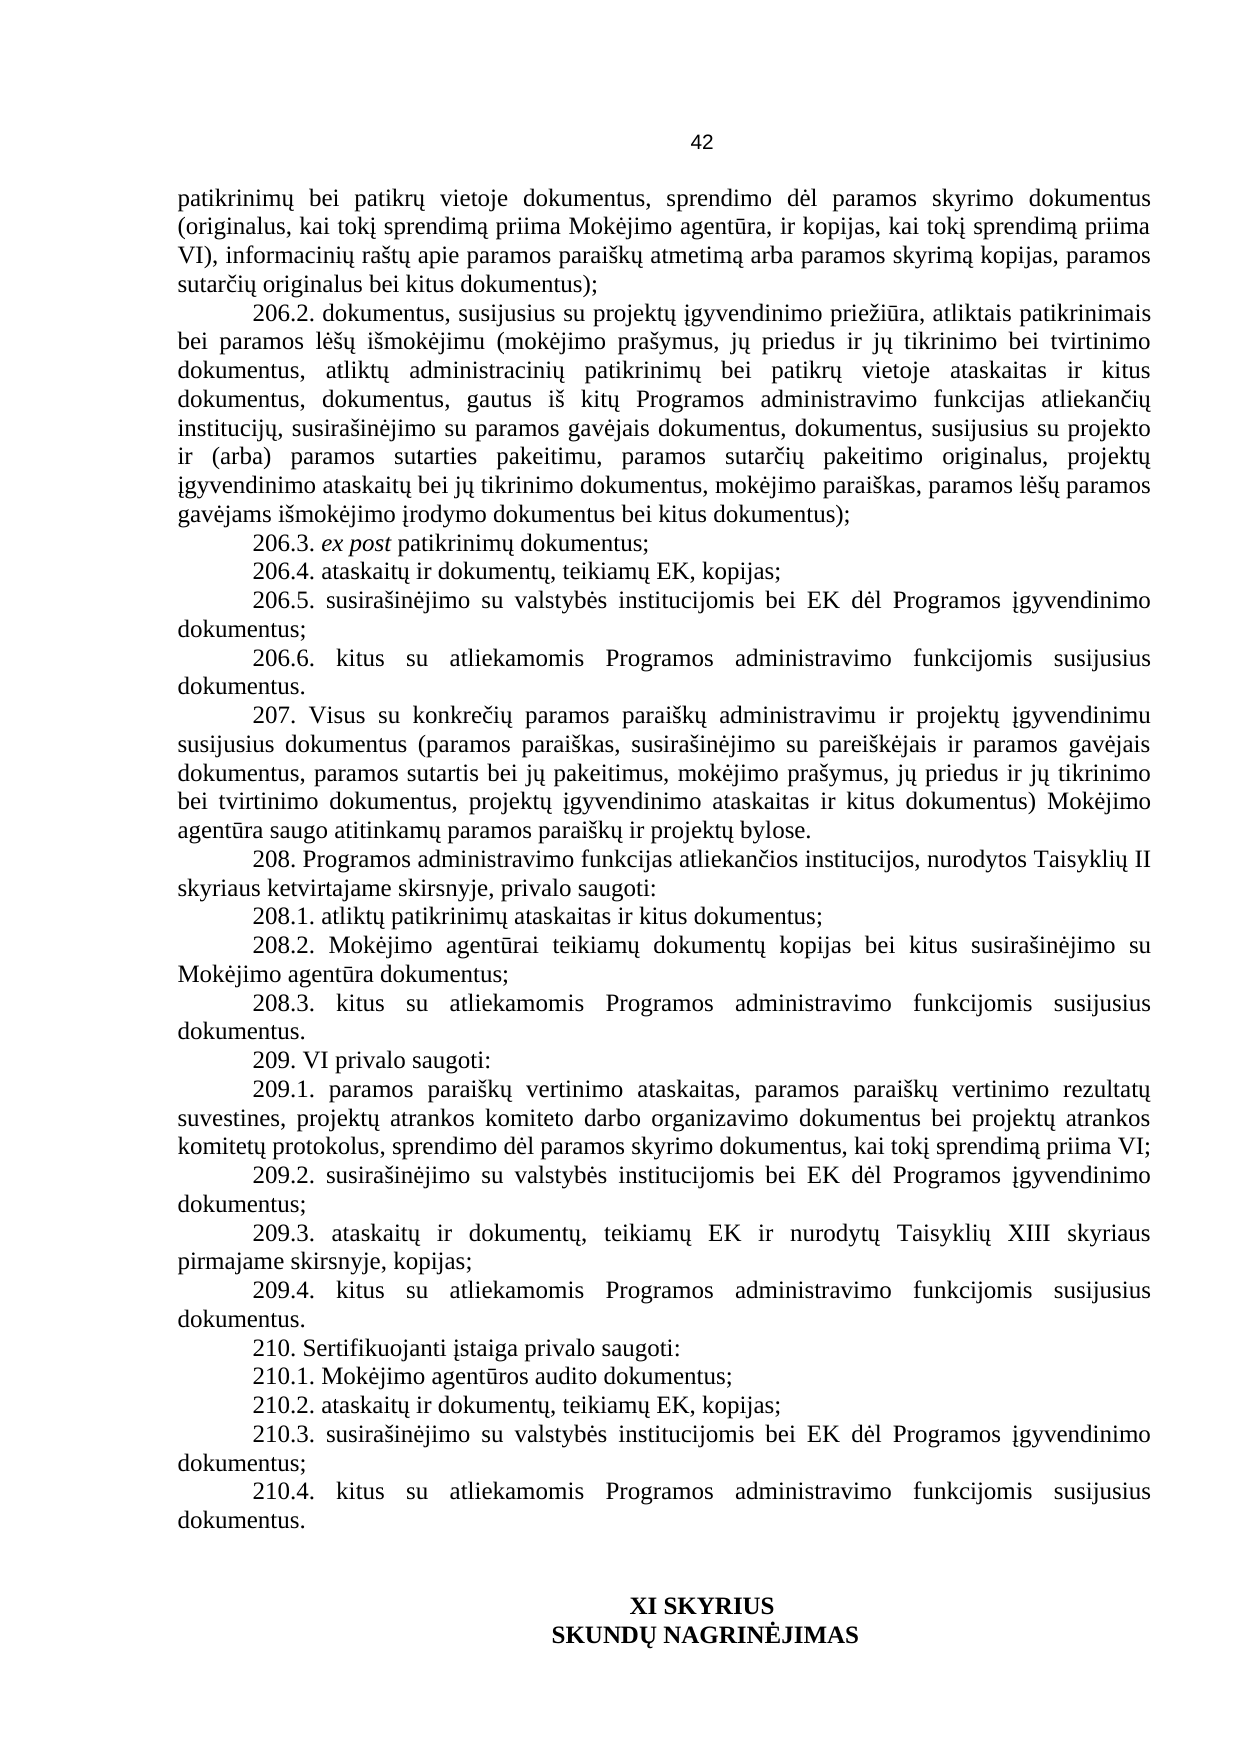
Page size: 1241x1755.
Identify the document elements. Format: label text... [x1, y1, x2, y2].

text 208.2. Mokėjimo agentūrai teikiamų dokumentų kopijas bei kitus susirašinėjimo su Mokėjimo agentūra dokumentus; [177, 930, 1152, 988]
text 208.1. atliktų patikrinimų ataskaitas ir kitus dokumentus; [177, 901, 1152, 930]
text 210. Sertifikuojanti įstaiga privalo saugoti: [177, 1333, 1152, 1361]
text 210.2. ataskaitų ir dokumentų, teikiamų EK, kopijas; [177, 1390, 1152, 1419]
text 210.1. Mokėjimo agentūros audito dokumentus; [177, 1361, 1152, 1390]
text 208. Programos administravimo funkcijas atliekančios institucijos, nurodytos Taisyklių II skyriaus ketvirtajame skirsnyje, privalo saugoti: [177, 844, 1152, 901]
text 210.4. kitus su atliekamomis Programos administravimo funkcijomis susijusius dokumentus. [177, 1476, 1152, 1534]
text 209. VI privalo saugoti: [177, 1045, 1152, 1074]
text 206.6. kitus su atliekamomis Programos administravimo funkcijomis susijusius dokumentus. [177, 643, 1152, 700]
text patikrinimų bei patikrų vietoje dokumentus, sprendimo dėl paramos skyrimo dokumentus (originalus, kai tokį sprendimą priima Mokėjimo agentūra, ir kopijas, kai tokį sprendimą priima VI), informacinių raštų apie paramos paraiškų atmetimą arba paramos skyrimą kopijas, paramos sutarčių originalus bei kitus dokumentus); [177, 183, 1152, 298]
text 208.3. kitus su atliekamomis Programos administravimo funkcijomis susijusius dokumentus. [177, 988, 1152, 1045]
text 209.4. kitus su atliekamomis Programos administravimo funkcijomis susijusius dokumentus. [177, 1275, 1152, 1333]
text 206.4. ataskaitų ir dokumentų, teikiamų EK, kopijas; [177, 556, 1152, 585]
text 209.1. paramos paraiškų vertinimo ataskaitas, paramos paraiškų vertinimo rezultatų suvestines, projektų atrankos komiteto darbo organizavimo dokumentus bei projektų atrankos komitetų protokolus, sprendimo dėl paramos skyrimo dokumentus, kai tokį sprendimą priima VI; [177, 1074, 1152, 1160]
text 206.5. susirašinėjimo su valstybės institucijomis bei EK dėl Programos įgyvendinimo dokumentus; [177, 585, 1152, 643]
text 206.3. ex post patikrinimų dokumentus; [177, 528, 1152, 556]
text 210.3. susirašinėjimo su valstybės institucijomis bei EK dėl Programos įgyvendinimo dokumentus; [177, 1419, 1152, 1476]
text 206.2. dokumentus, susijusius su projektų įgyvendinimo priežiūra, atliktais patikrinimais bei paramos lėšų išmokėjimu (mokėjimo prašymus, jų priedus ir jų tikrinimo bei tvirtinimo dokumentus, atliktų administracinių patikrinimų bei patikrų vietoje ataskaitas ir kitus dokumentus, dokumentus, gautus iš kitų Programos administravimo funkcijas atliekančių institucijų, susirašinėjimo su paramos gavėjais dokumentus, dokumentus, susijusius su projekto ir (arba) paramos sutarties pakeitimu, paramos sutarčių pakeitimo originalus, projektų įgyvendinimo ataskaitų bei jų tikrinimo dokumentus, mokėjimo paraiškas, paramos lėšų paramos gavėjams išmokėjimo įrodymo dokumentus bei kitus dokumentus); [177, 298, 1152, 528]
text 209.2. susirašinėjimo su valstybės institucijomis bei EK dėl Programos įgyvendinimo dokumentus; [177, 1160, 1152, 1218]
text SKUNDŲ NAGRINĖJIMAS [177, 1620, 1152, 1649]
text XI SKYRIUS [177, 1591, 1152, 1620]
text 207. Visus su konkrečių paramos paraiškų administravimu ir projektų įgyvendinimu susijusius dokumentus (paramos paraiškas, susirašinėjimo su pareiškėjais ir paramos gavėjais dokumentus, paramos sutartis bei jų pakeitimus, mokėjimo prašymus, jų priedus ir jų tikrinimo bei tvirtinimo dokumentus, projektų įgyvendinimo ataskaitas ir kitus dokumentus) Mokėjimo agentūra saugo atitinkamų paramos paraiškų ir projektų bylose. [177, 700, 1152, 844]
text 209.3. ataskaitų ir dokumentų, teikiamų EK ir nurodytų Taisyklių XIII skyriaus pirmajame skirsnyje, kopijas; [177, 1218, 1152, 1275]
